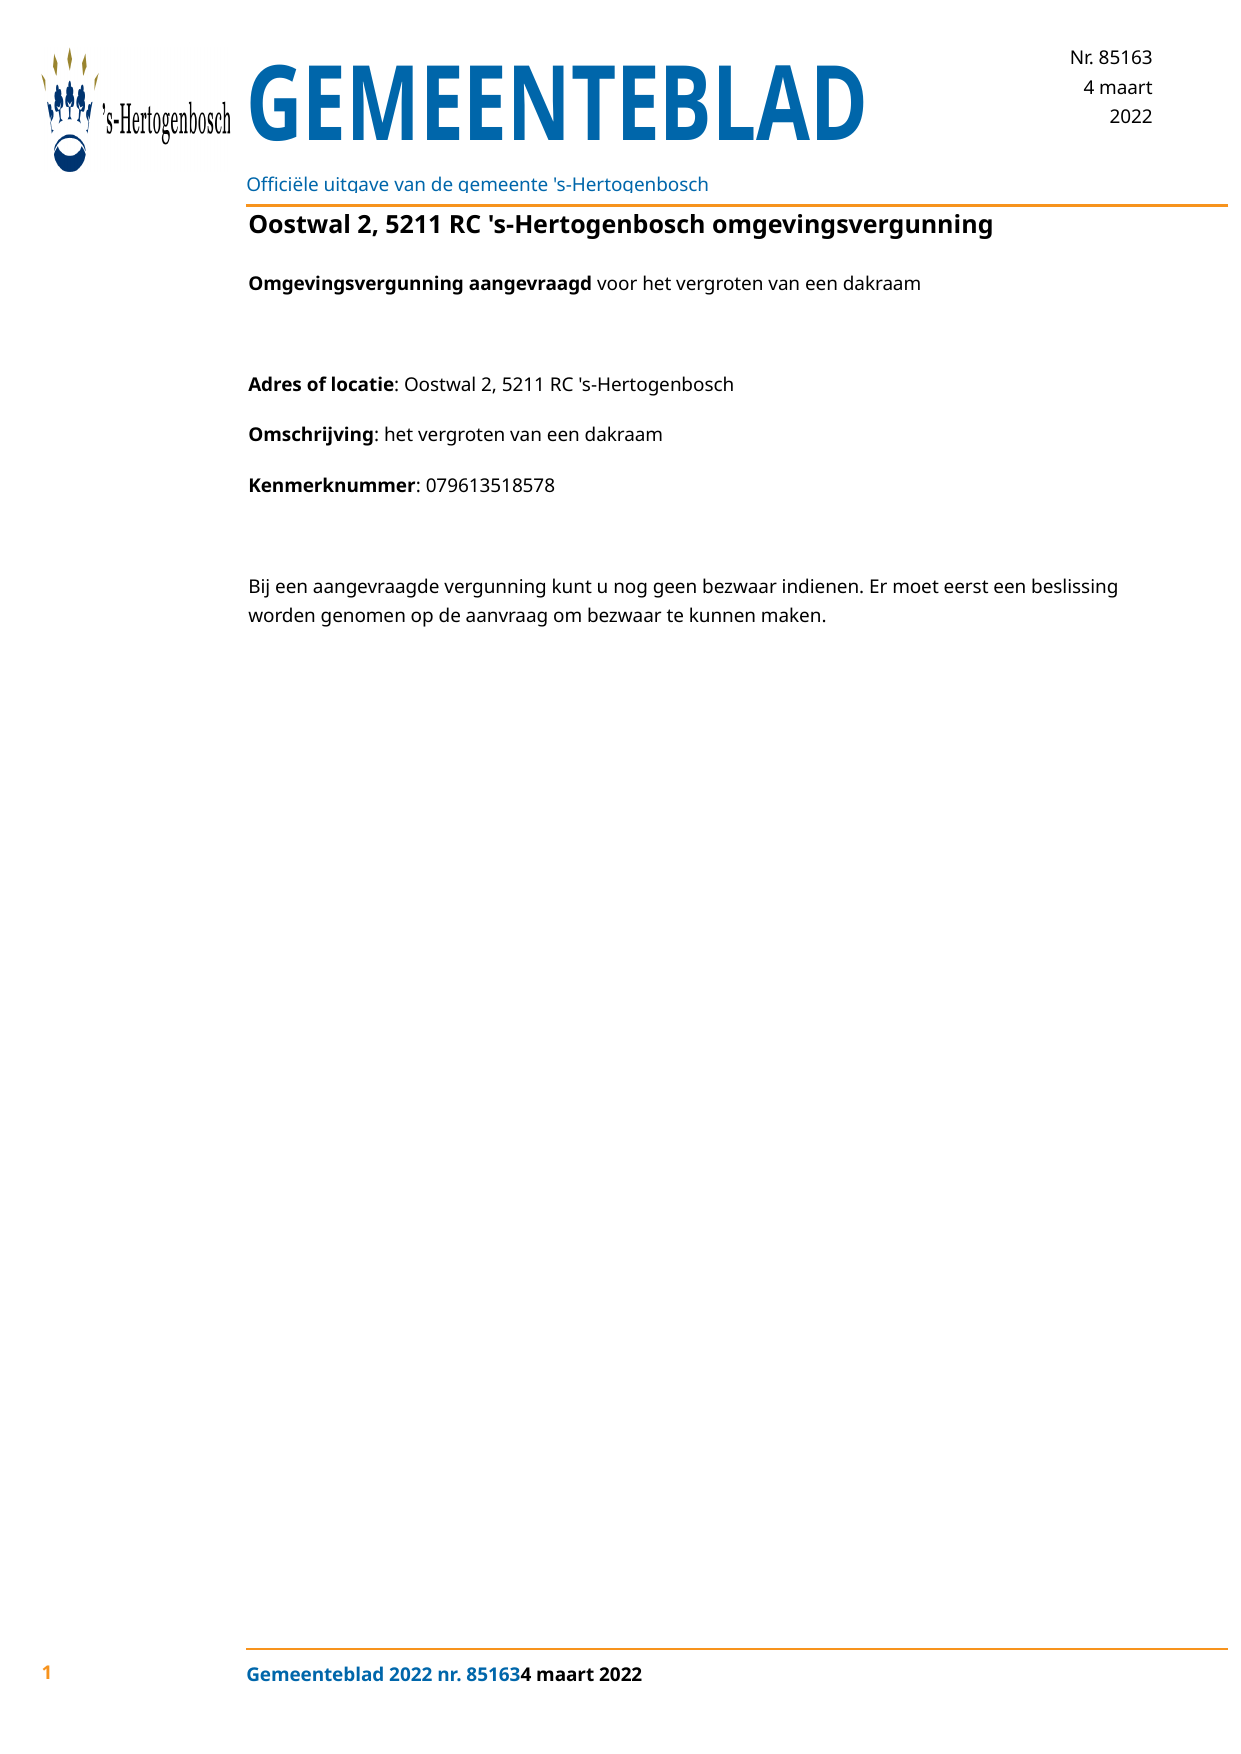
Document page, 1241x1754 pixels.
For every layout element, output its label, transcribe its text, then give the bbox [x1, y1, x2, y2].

text Omschrijving: het vergroten van een dakraam [248, 422, 1152, 447]
text Kenmerknummer: 079613518578 [248, 472, 1152, 498]
picture [41, 47, 231, 172]
text Adres of locatie: Oostwal 2, 5211 RC 's-Hertogenbosch [248, 371, 1152, 397]
text Omgevingsvergunning aangevraagd voor het vergroten van een dakraam [248, 270, 1152, 296]
text Bij een aangevraagde vergunning kunt u nog geen bezwaar indienen. Er moet eerst een beslissing worden genomen op de aanvraag om bezwaar te kunnen maken. [248, 573, 1152, 628]
text Oostwal 2, 5211 RC 's-Hertogenbosch omgevingsvergunning [248, 207, 1152, 241]
